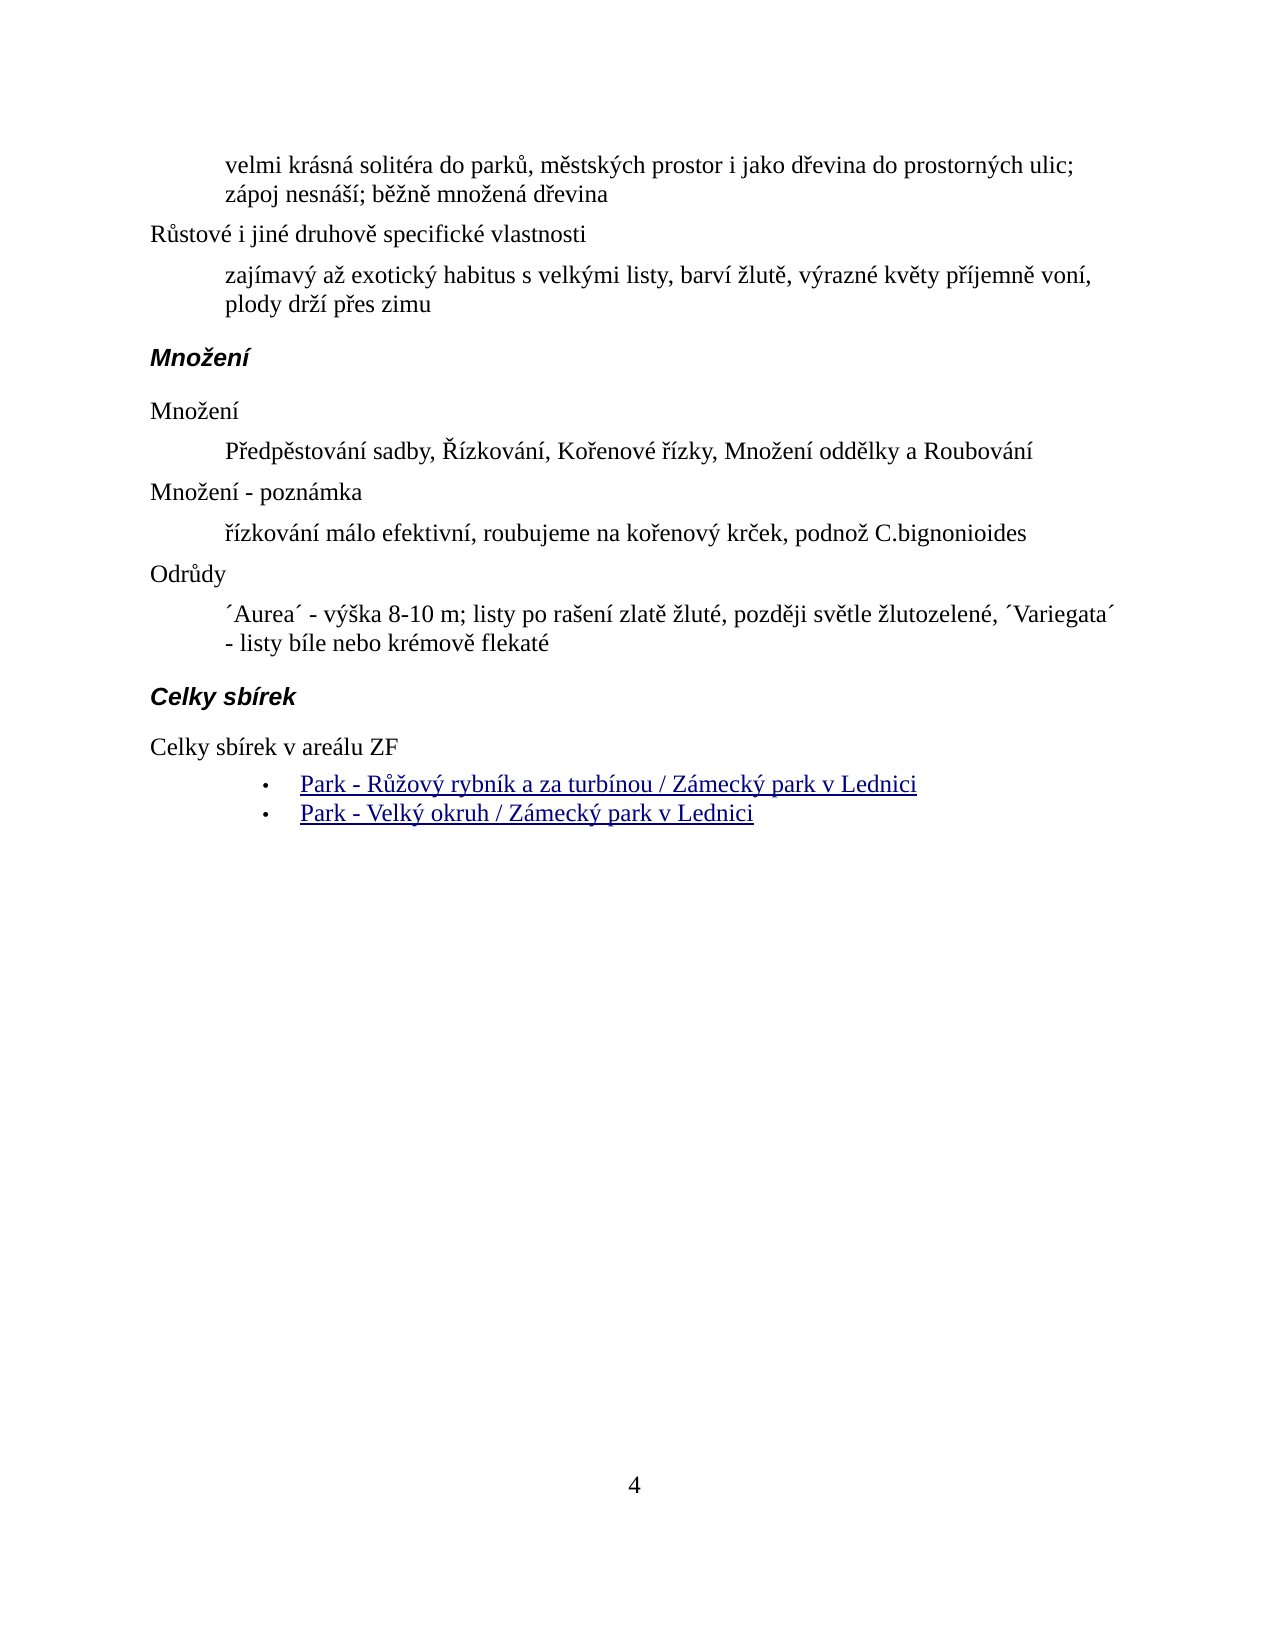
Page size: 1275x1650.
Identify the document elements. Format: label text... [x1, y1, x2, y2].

text velmi krásná solitéra do parků, městských prostor i jako dřevina do prostorných ulic; zápoj nesnáší; běžně množená dřevina [225, 150, 1125, 207]
text zajímavý až exotický habitus s velkými listy, barví žlutě, výrazné květy příjemně voní, plody drží přes zimu [225, 260, 1125, 318]
list Park - Růžový rybník a za turbínou / Zámecký park v Lednici [262, 769, 1125, 798]
subtitle Množení [150, 343, 1125, 371]
text řízkování málo efektivní, roubujeme na kořenový krček, podnož C.bignonioides [225, 518, 1125, 547]
text Odrůdy [150, 559, 1125, 587]
text Předpěstování sadby, Řízkování, Kořenové řízky, Množení oddělky a Roubování [225, 436, 1125, 465]
text Množení - poznámka [150, 477, 1125, 506]
subtitle Celky sbírek [150, 682, 1125, 710]
text Množení [150, 396, 1125, 424]
text Celky sbírek v areálu ZF [150, 732, 1125, 761]
list Park - Velký okruh / Zámecký park v Lednici [262, 798, 1125, 827]
text Růstové i jiné druhově specifické vlastnosti [150, 219, 1125, 248]
text ´Aurea´ - výška 8-10 m; listy po rašení zlatě žluté, později světle žlutozelené, ´Variegata´ - listy bíle nebo krémově flekaté [225, 599, 1125, 657]
